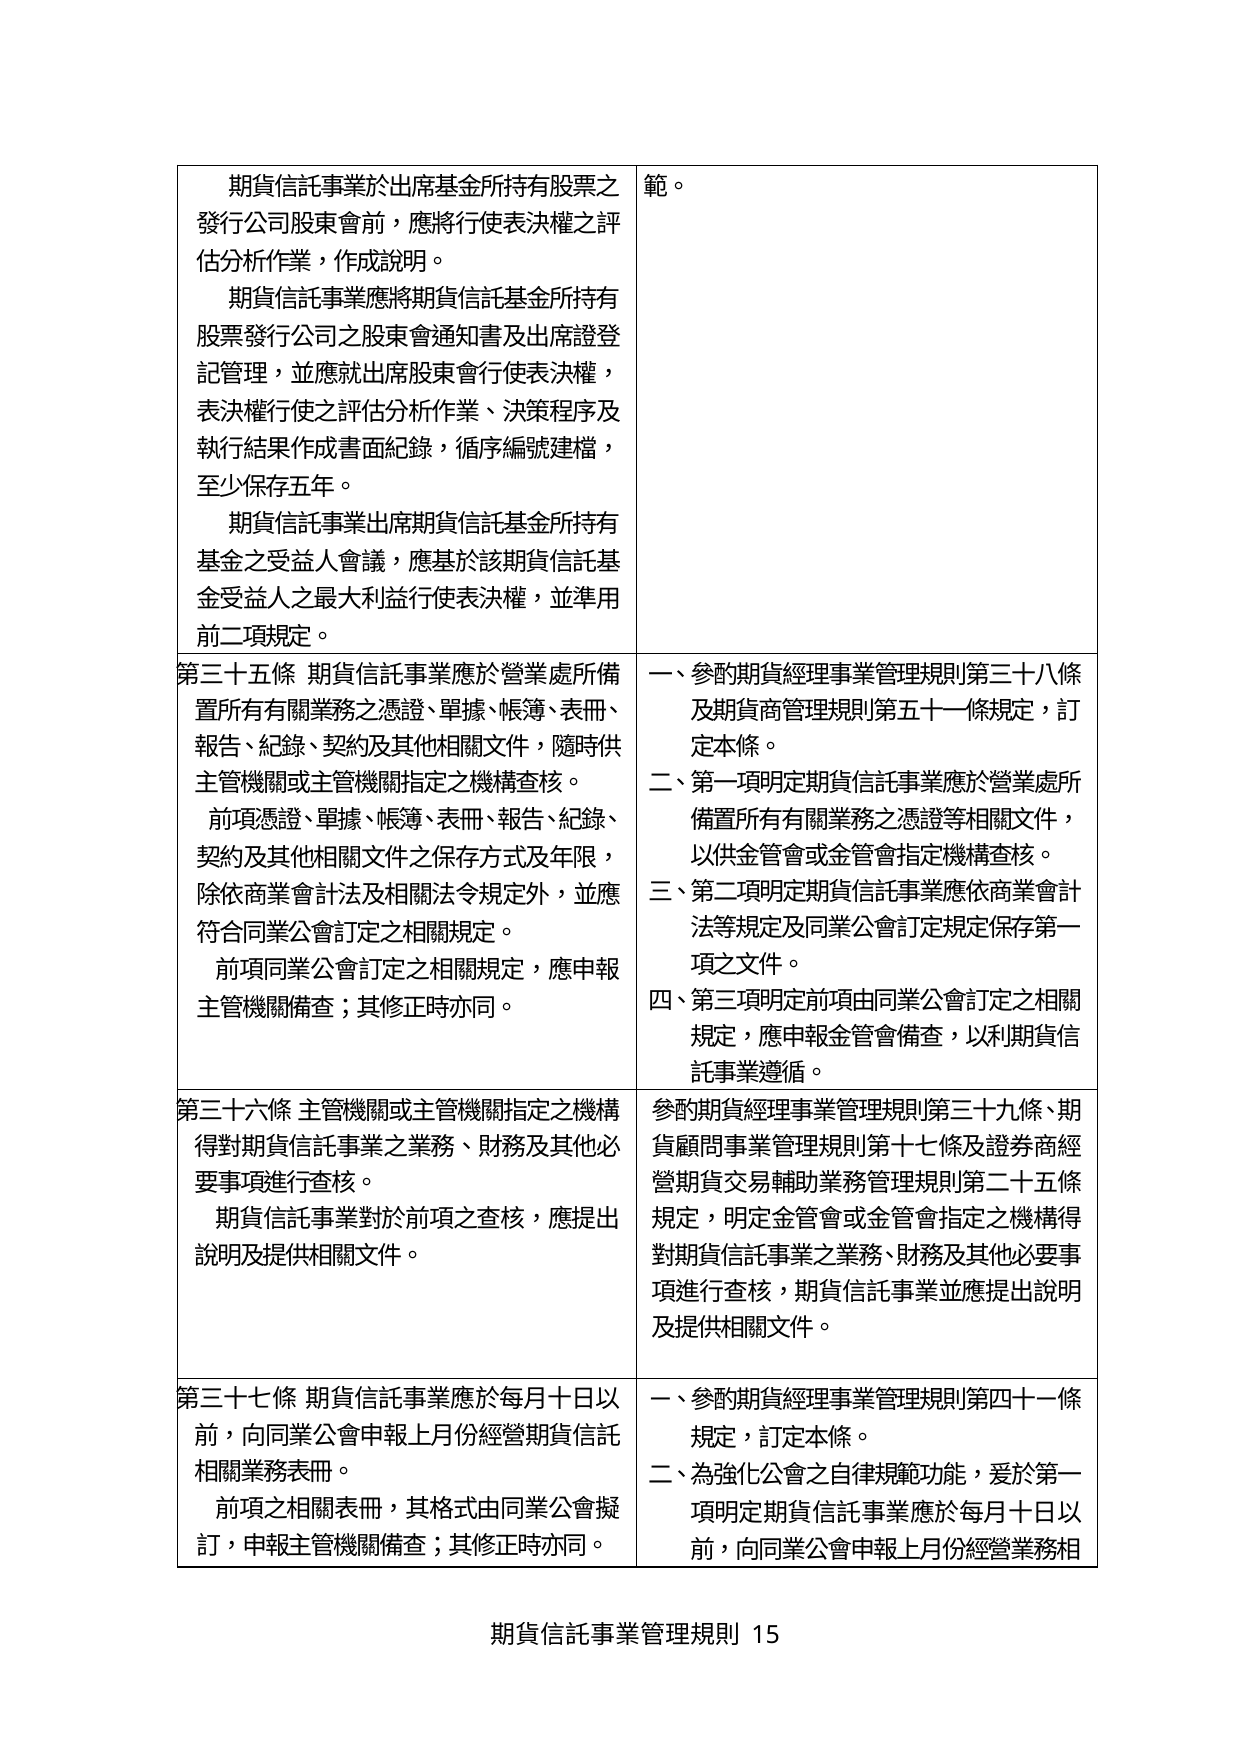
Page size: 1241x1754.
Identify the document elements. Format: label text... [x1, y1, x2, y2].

table_cell ㄧ、參酌期貨經理事業管理規則第四十ㄧ條規定，訂定本條。 二、為強化公會之自律規範功能，爰於第一項明定期貨信託事業應於每月十日以前，向同業公會申報上月份經營業務相 [637, 1379, 1097, 1566]
table_cell 第三十六條 主管機關或主管機關指定之機構得對期貨信託事業之業務、財務及其他必要事項進行查核。 期貨信託事業對於前項之查核，應提出說明及提供相關文件。 [178, 1090, 636, 1378]
table_cell 第三十七條 期貨信託事業應於每月十日以前，向同業公會申報上月份經營期貨信託相關業務表冊。 前項之相關表冊，其格式由同業公會擬訂，申報主管機關備查；其修正時亦同。 [178, 1379, 636, 1566]
table_cell 第三十五條 期貨信託事業應於營業處所備置所有有關業務之憑證、單據、帳簿、表冊、報告、紀錄、契約及其他相關文件，隨時供主管機關或主管機關指定之機構查核。 前項憑證、單據、帳簿、表冊、報告、紀錄、契約及其他相關文件之保存方式及年限，除依商業會計法及相關法令規定外，並應符合同業公會訂定之相關規定。 前項同業公會訂定之相關規定，應申報主管機關備查；其修正時亦同。 [178, 654, 636, 1089]
table_cell 範。 [637, 166, 1097, 653]
table_cell 期貨信託事業於出席基金所持有股票之發行公司股東會前，應將行使表決權之評估分析作業，作成說明。 期貨信託事業應將期貨信託基金所持有股票發行公司之股東會通知書及出席證登記管理，並應就出席股東會行使表決權，表決權行使之評估分析作業、決策程序及執行結果作成書面紀錄，循序編號建檔，至少保存五年。 期貨信託事業出席期貨信託基金所持有基金之受益人會議，應基於該期貨信託基金受益人之最大利益行使表決權，並準用前二項規定。 [178, 166, 636, 653]
table_cell 一、參酌期貨經理事業管理規則第三十八條及期貨商管理規則第五十一條規定，訂定本條。 二、第一項明定期貨信託事業應於營業處所備置所有有關業務之憑證等相關文件，以供金管會或金管會指定機構查核。 三、第二項明定期貨信託事業應依商業會計法等規定及同業公會訂定規定保存第一項之文件。 四、第三項明定前項由同業公會訂定之相關規定，應申報金管會備查，以利期貨信託事業遵循。 [637, 654, 1097, 1089]
table_cell 參酌期貨經理事業管理規則第三十九條、期貨顧問事業管理規則第十七條及證券商經營期貨交易輔助業務管理規則第二十五條規定，明定金管會或金管會指定之機構得對期貨信託事業之業務、財務及其他必要事項進行查核，期貨信託事業並應提出說明及提供相關文件。 [637, 1090, 1097, 1378]
